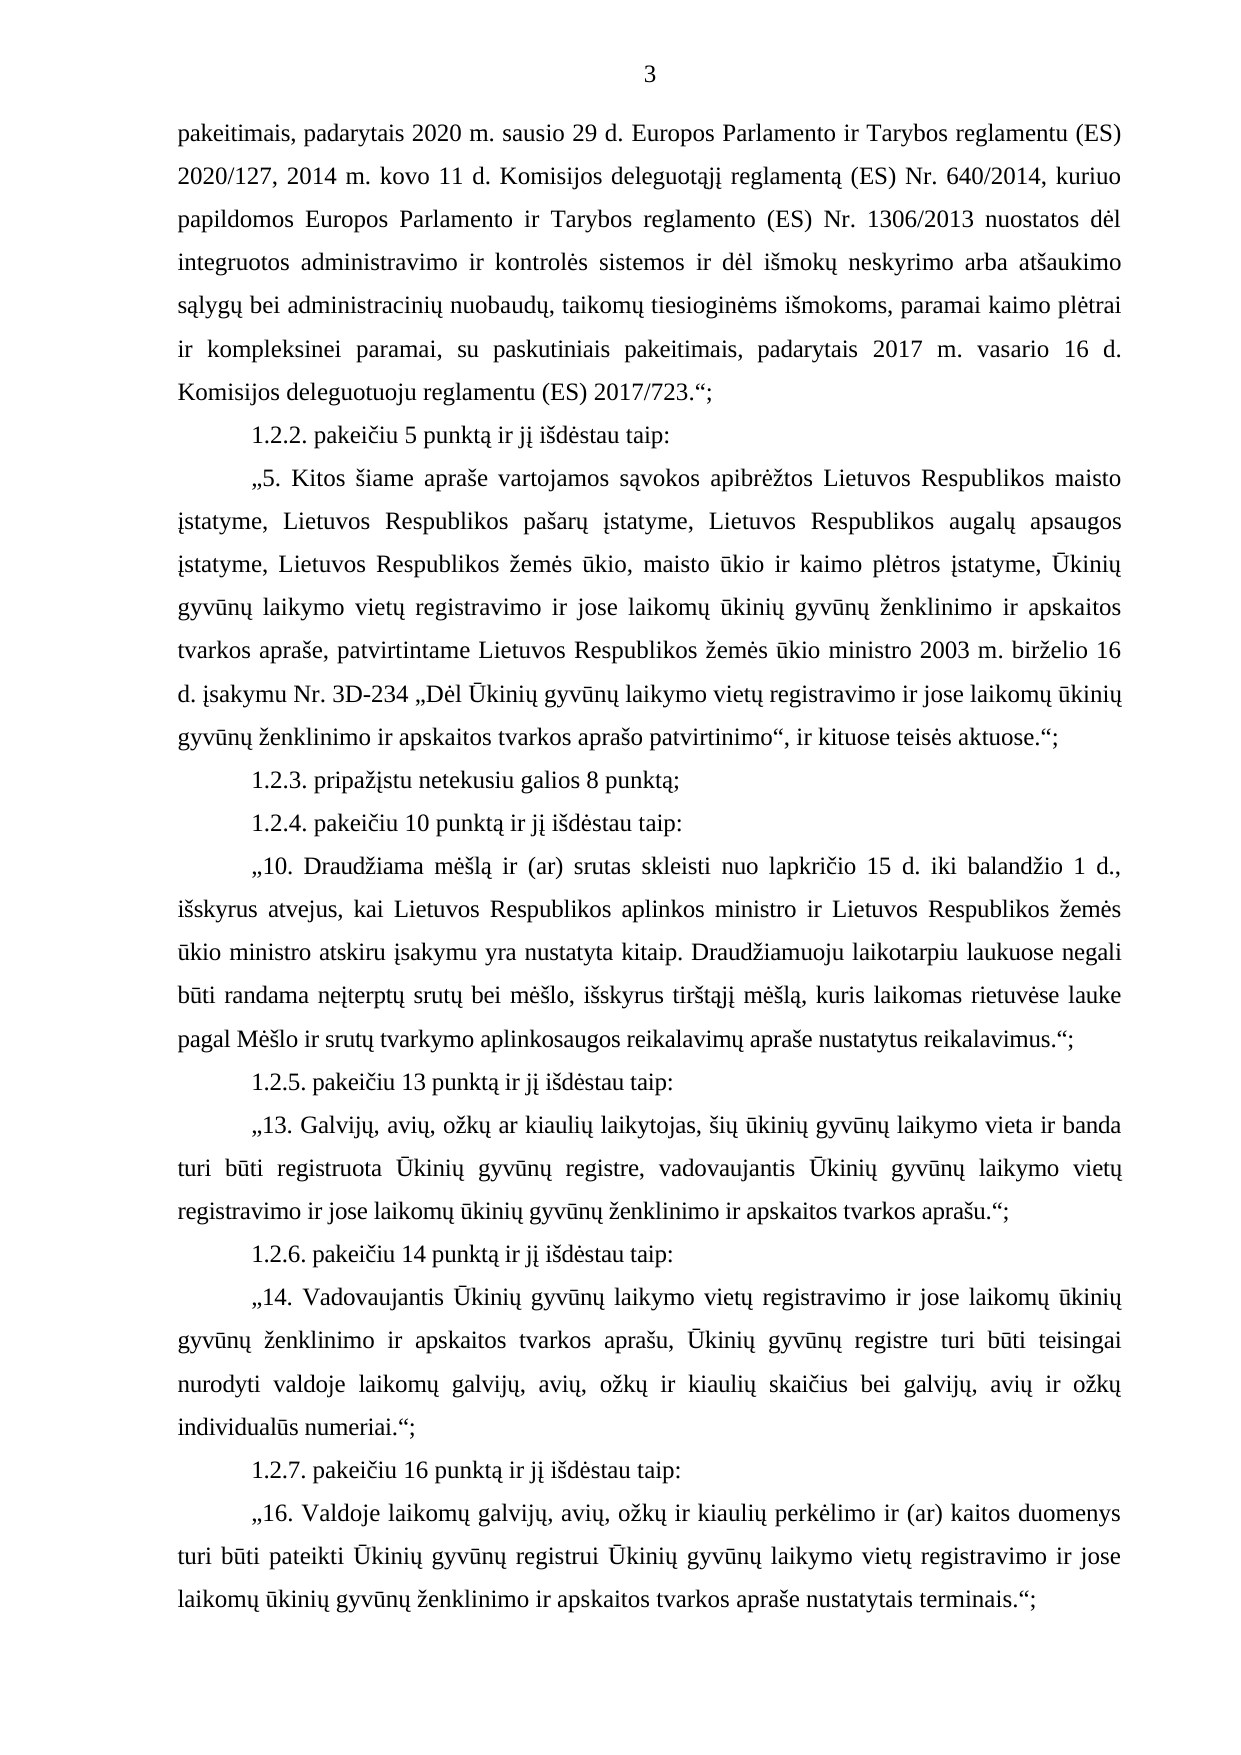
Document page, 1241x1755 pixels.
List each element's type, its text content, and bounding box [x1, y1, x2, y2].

text 1.2.7. pakeičiu 16 punktą ir jį išdėstau taip: [177, 1455, 1122, 1484]
text 1.2.2. pakeičiu 5 punktą ir jį išdėstau taip: [177, 420, 1122, 449]
text 1.2.6. pakeičiu 14 punktą ir jį išdėstau taip: [177, 1239, 1122, 1268]
text „10. Draudžiama mėšlą ir (ar) srutas skleisti nuo lapkričio 15 d. iki balandžio 1 d., išskyrus atvejus, kai Lietuvos Respublikos aplinkos ministro ir Lietuvos Respublikos žemės ūkio ministro atskiru įsakymu yra nustatyta kitaip. Draudžiamuoju laikotarpiu laukuose negali būti randama neįterptų srutų bei mėšlo, išskyrus tirštąjį mėšlą, kuris laikomas rietuvėse lauke pagal Mėšlo ir srutų tvarkymo aplinkosaugos reikalavimų apraše nustatytus reikalavimus.“; [177, 851, 1122, 1052]
text 1.2.5. pakeičiu 13 punktą ir jį išdėstau taip: [177, 1067, 1122, 1096]
text pakeitimais, padarytais 2020 m. sausio 29 d. Europos Parlamento ir Tarybos reglamentu (ES) 2020/127, 2014 m. kovo 11 d. Komisijos deleguotąjį reglamentą (ES) Nr. 640/2014, kuriuo papildomos Europos Parlamento ir Tarybos reglamento (ES) Nr. 1306/2013 nuostatos dėl integruotos administravimo ir kontrolės sistemos ir dėl išmokų neskyrimo arba atšaukimo sąlygų bei administracinių nuobaudų, taikomų tiesioginėms išmokoms, paramai kaimo plėtrai ir kompleksinei paramai, su paskutiniais pakeitimais, padarytais 2017 m. vasario 16 d. Komisijos deleguotuoju reglamentu (ES) 2017/723.“; [177, 118, 1122, 406]
text „5. Kitos šiame apraše vartojamos sąvokos apibrėžtos Lietuvos Respublikos maisto įstatyme, Lietuvos Respublikos pašarų įstatyme, Lietuvos Respublikos augalų apsaugos įstatyme, Lietuvos Respublikos žemės ūkio, maisto ūkio ir kaimo plėtros įstatyme, Ūkinių gyvūnų laikymo vietų registravimo ir jose laikomų ūkinių gyvūnų ženklinimo ir apskaitos tvarkos apraše, patvirtintame Lietuvos Respublikos žemės ūkio ministro 2003 m. birželio 16 d. įsakymu Nr. 3D-234 „Dėl Ūkinių gyvūnų laikymo vietų registravimo ir jose laikomų ūkinių gyvūnų ženklinimo ir apskaitos tvarkos aprašo patvirtinimo“, ir kituose teisės aktuose.“; [177, 463, 1122, 751]
text „13. Galvijų, avių, ožkų ar kiaulių laikytojas, šių ūkinių gyvūnų laikymo vieta ir banda turi būti registruota Ūkinių gyvūnų registre, vadovaujantis Ūkinių gyvūnų laikymo vietų registravimo ir jose laikomų ūkinių gyvūnų ženklinimo ir apskaitos tvarkos aprašu.“; [177, 1110, 1122, 1225]
text 1.2.3. pripažįstu netekusiu galios 8 punktą; [177, 765, 1122, 794]
text „16. Valdoje laikomų galvijų, avių, ožkų ir kiaulių perkėlimo ir (ar) kaitos duomenys turi būti pateikti Ūkinių gyvūnų registrui Ūkinių gyvūnų laikymo vietų registravimo ir jose laikomų ūkinių gyvūnų ženklinimo ir apskaitos tvarkos apraše nustatytais terminais.“; [177, 1498, 1122, 1613]
text „14. Vadovaujantis Ūkinių gyvūnų laikymo vietų registravimo ir jose laikomų ūkinių gyvūnų ženklinimo ir apskaitos tvarkos aprašu, Ūkinių gyvūnų registre turi būti teisingai nurodyti valdoje laikomų galvijų, avių, ožkų ir kiaulių skaičius bei galvijų, avių ir ožkų individualūs numeriai.“; [177, 1282, 1122, 1441]
text 1.2.4. pakeičiu 10 punktą ir jį išdėstau taip: [177, 808, 1122, 837]
